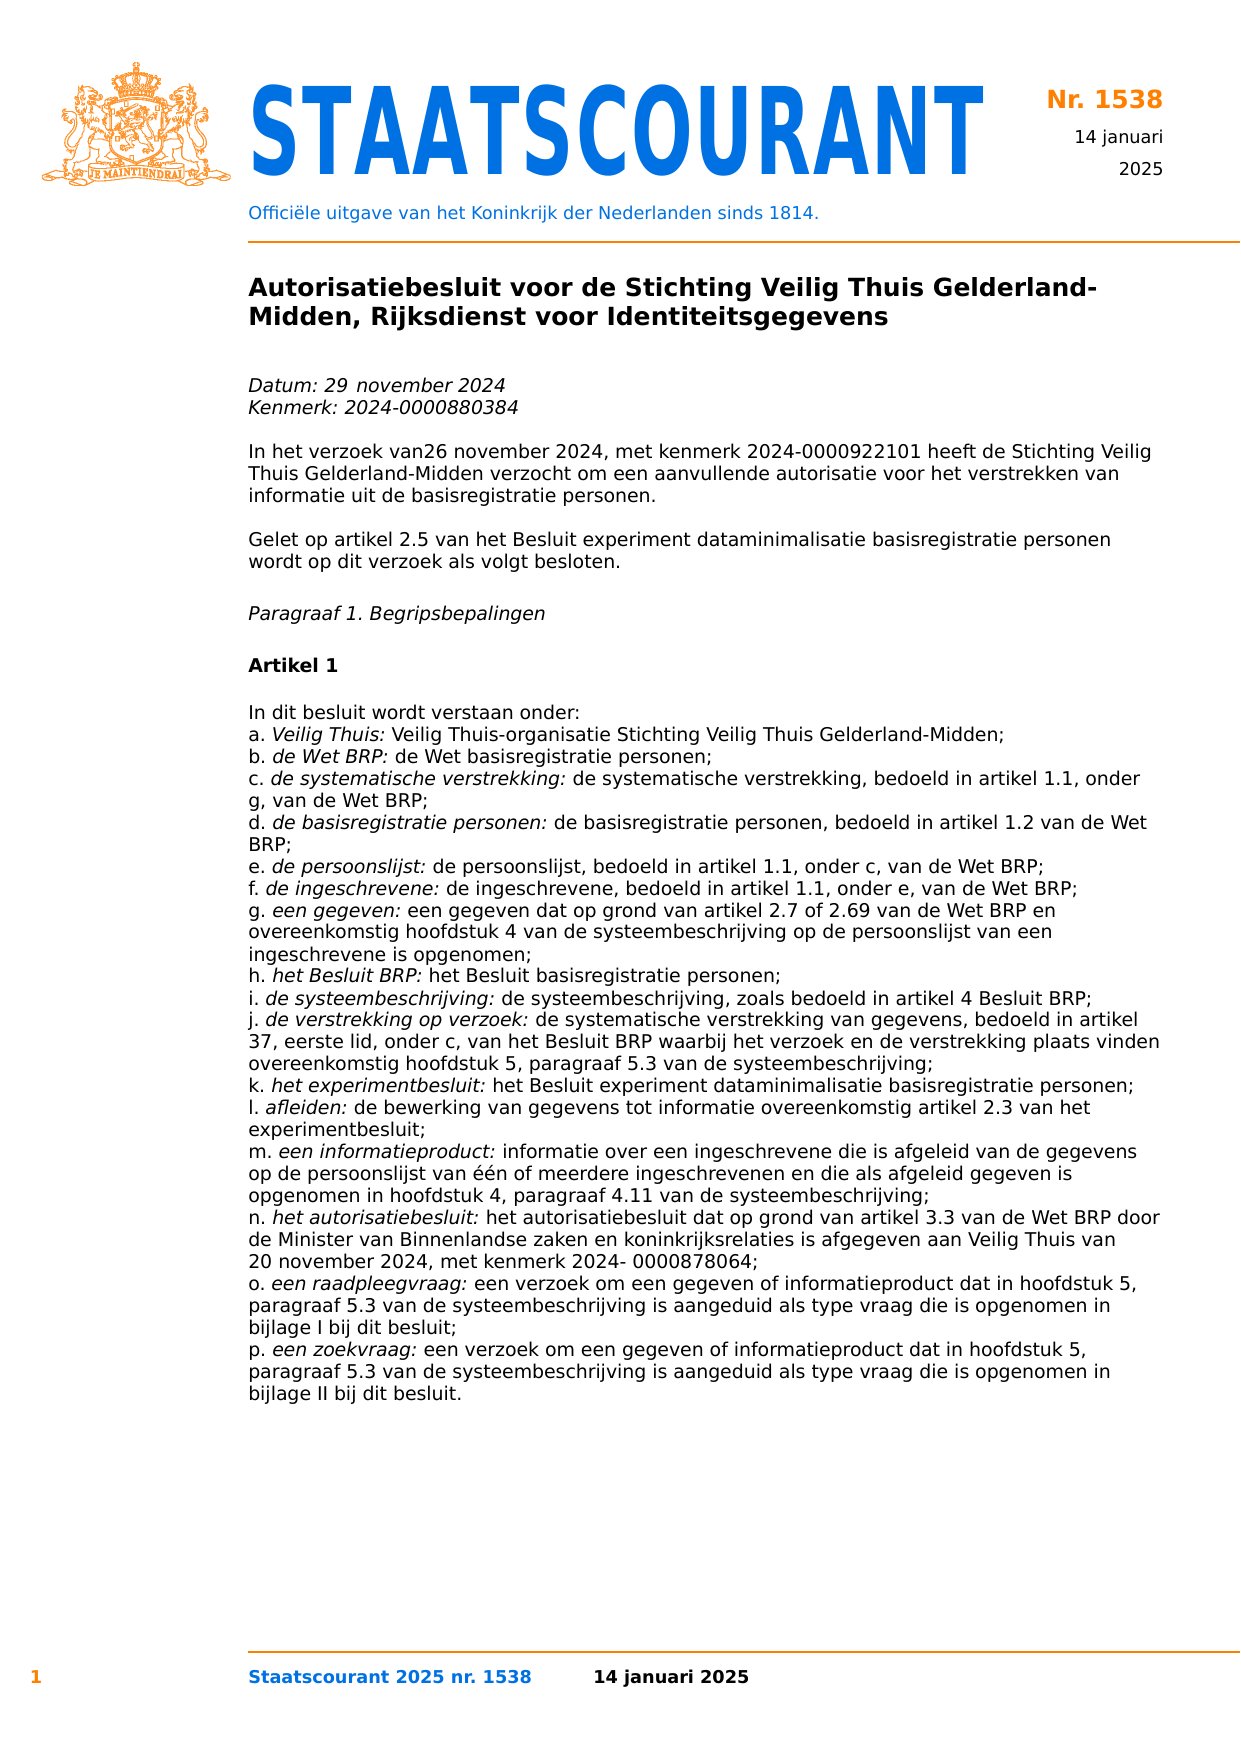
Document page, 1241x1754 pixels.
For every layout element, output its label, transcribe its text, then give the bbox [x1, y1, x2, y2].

text b. de Wet BRP: de Wet basisregistratie personen; [248, 746, 1163, 768]
text c. de systematische verstrekking: de systematische verstrekking, bedoeld in artikel 1.1, onder g, van de Wet BRP; [248, 768, 1163, 812]
subtitle Autorisatiebesluit voor de Stichting Veilig Thuis Gelderland-Midden, Rijksdienst voor Identiteitsgegevens [248, 273, 1163, 331]
subtitle Paragraaf 1. Begripsbepalingen [248, 603, 1163, 625]
text a. Veilig Thuis: Veilig Thuis-organisatie Stichting Veilig Thuis Gelderland-Midden; [248, 724, 1163, 746]
text In het verzoek van26 november 2024, met kenmerk 2024-0000922101 heeft de Stichting Veilig Thuis Gelderland-Midden verzocht om een aanvullende autorisatie voor het verstrekken van informatie uit de basisregistratie personen. [248, 441, 1163, 507]
text Datum: 29 november 2024 [248, 375, 1163, 397]
text k. het experimentbesluit: het Besluit experiment dataminimalisatie basisregistratie personen; [248, 1075, 1163, 1097]
picture [41, 62, 231, 186]
table_header STAATSCOURANT [248, 62, 998, 203]
table_header [25, 62, 248, 241]
subtitle Artikel 1 [248, 655, 1163, 677]
text Kenmerk: 2024-0000880384 [248, 397, 1163, 419]
text i. de systeembeschrijving: de systeembeschrijving, zoals bedoeld in artikel 4 Besluit BRP; [248, 987, 1163, 1009]
text g. een gegeven: een gegeven dat op grond van artikel 2.7 of 2.69 van de Wet BRP en overeenkomstig hoofdstuk 4 van de systeembeschrijving op de persoonslijst van een ingeschrevene is opgenomen; [248, 899, 1163, 965]
table_cell 2025 [998, 153, 1240, 203]
text o. een raadpleegvraag: een verzoek om een gegeven of informatieproduct dat in hoofdstuk 5, paragraaf 5.3 van de systeembeschrijving is aangeduid als type vraag die is opgenomen in bijlage I bij dit besluit; [248, 1273, 1163, 1339]
text d. de basisregistratie personen: de basisregistratie personen, bedoeld in artikel 1.2 van de Wet BRP; [248, 812, 1163, 856]
text p. een zoekvraag: een verzoek om een gegeven of informatieproduct dat in hoofdstuk 5, paragraaf 5.3 van de systeembeschrijving is aangeduid als type vraag die is opgenomen in bijlage II bij dit besluit. [248, 1339, 1163, 1405]
text e. de persoonslijst: de persoonslijst, bedoeld in artikel 1.1, onder c, van de Wet BRP; [248, 856, 1163, 877]
table_cell 14 januari [998, 121, 1240, 153]
table_header Nr. 1538 [998, 62, 1240, 121]
text f. de ingeschrevene: de ingeschrevene, bedoeld in artikel 1.1, onder e, van de Wet BRP; [248, 877, 1163, 899]
text n. het autorisatiebesluit: het autorisatiebesluit dat op grond van artikel 3.3 van de Wet BRP door de Minister van Binnenlandse zaken en koninkrijksrelaties is afgegeven aan Veilig Thuis van 20 november 2024, met kenmerk 2024- 0000878064; [248, 1207, 1163, 1273]
text m. een informatieproduct: informatie over een ingeschrevene die is afgeleid van de gegevens op de persoonslijst van één of meerdere ingeschrevenen en die als afgeleid gegeven is opgenomen in hoofdstuk 4, paragraaf 4.11 van de systeembeschrijving; [248, 1141, 1163, 1207]
text h. het Besluit BRP: het Besluit basisregistratie personen; [248, 965, 1163, 987]
table_cell Officiële uitgave van het Koninkrijk der Nederlanden sinds 1814. [248, 203, 1240, 241]
text Gelet op artikel 2.5 van het Besluit experiment dataminimalisatie basisregistratie personen wordt op dit verzoek als volgt besloten. [248, 529, 1163, 573]
text j. de verstrekking op verzoek: de systematische verstrekking van gegevens, bedoeld in artikel 37, eerste lid, onder c, van het Besluit BRP waarbij het verzoek en de verstrekking plaats vinden overeenkomstig hoofdstuk 5, paragraaf 5.3 van de systeembeschrijving; [248, 1009, 1163, 1075]
text In dit besluit wordt verstaan onder: [248, 702, 1163, 724]
text l. afleiden: de bewerking van gegevens tot informatie overeenkomstig artikel 2.3 van het experimentbesluit; [248, 1097, 1163, 1141]
